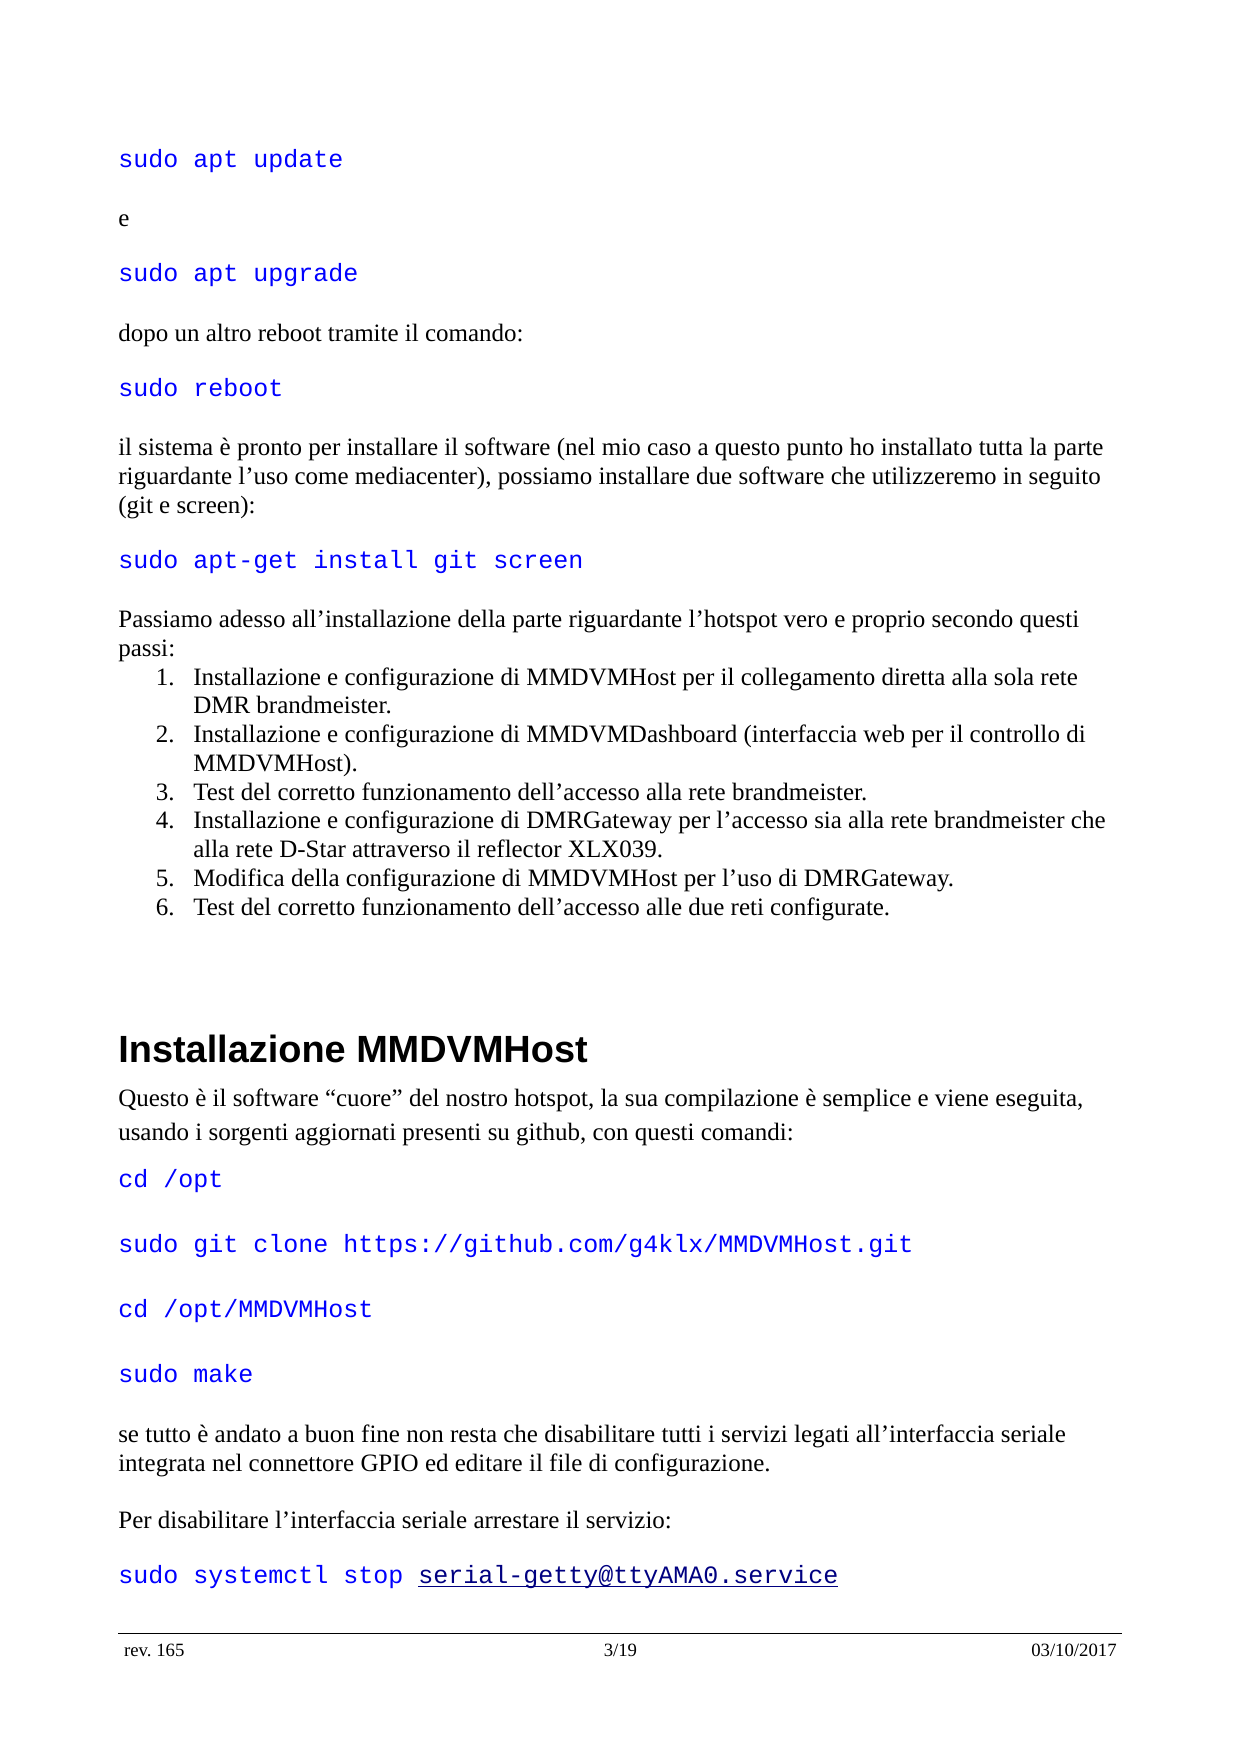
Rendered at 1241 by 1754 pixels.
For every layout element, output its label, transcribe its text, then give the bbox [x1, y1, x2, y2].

text sudo systemctl stop serial-getty@ttyAMA0.service [118, 1562, 1122, 1591]
text sudo apt upgrade [118, 261, 1122, 289]
text Per disabilitare l’interfaccia seriale arrestare il servizio: [118, 1505, 1122, 1534]
list Modifica della configurazione di MMDVMHost per l’uso di DMRGateway. [156, 863, 1122, 892]
list Installazione e configurazione di MMDVMHost per il collegamento diretta alla sola rete DMR brandmeister. [156, 662, 1122, 719]
text cd /opt [118, 1166, 1122, 1195]
text sudo git clone https://github.com/g4klx/MMDVMHost.git [118, 1232, 1122, 1260]
text il sistema è pronto per installare il software (nel mio caso a questo punto ho installato tutta la parte riguardante l’uso come mediacenter), possiamo installare due software che utilizzeremo in seguito (git e screen): [118, 432, 1122, 518]
text sudo reboot [118, 376, 1122, 404]
list Test del corretto funzionamento dell’accesso alle due reti configurate. [156, 892, 1122, 921]
text cd /opt/MMDVMHost [118, 1297, 1122, 1325]
text sudo apt update [118, 147, 1122, 175]
list Installazione e configurazione di DMRGateway per l’accesso sia alla rete brandmeister che alla rete D-Star attraverso il reflector XLX039. [156, 806, 1122, 863]
text Questo è il software “cuore” del nostro hotspot, la sua compilazione è semplice e viene eseguita, usando i sorgenti aggiornati presenti su github, con questi comandi: [118, 1083, 1122, 1146]
text Passiamo adesso all’installazione della parte riguardante l’hotspot vero e proprio secondo questi passi: [118, 604, 1122, 662]
text sudo make [118, 1362, 1122, 1390]
text se tutto è andato a buon fine non resta che disabilitare tutti i servizi legati all’interfaccia seriale integrata nel connettore GPIO ed editare il file di configurazione. [118, 1419, 1122, 1477]
subtitle Installazione MMDVMHost [118, 1027, 1122, 1070]
text sudo apt-get install git screen [118, 547, 1122, 576]
list Installazione e configurazione di MMDVMDashboard (interfaccia web per il controllo di MMDVMHost). [156, 719, 1122, 777]
text e [118, 203, 1122, 232]
list Test del corretto funzionamento dell’accesso alla rete brandmeister. [156, 777, 1122, 806]
text dopo un altro reboot tramite il comando: [118, 318, 1122, 347]
